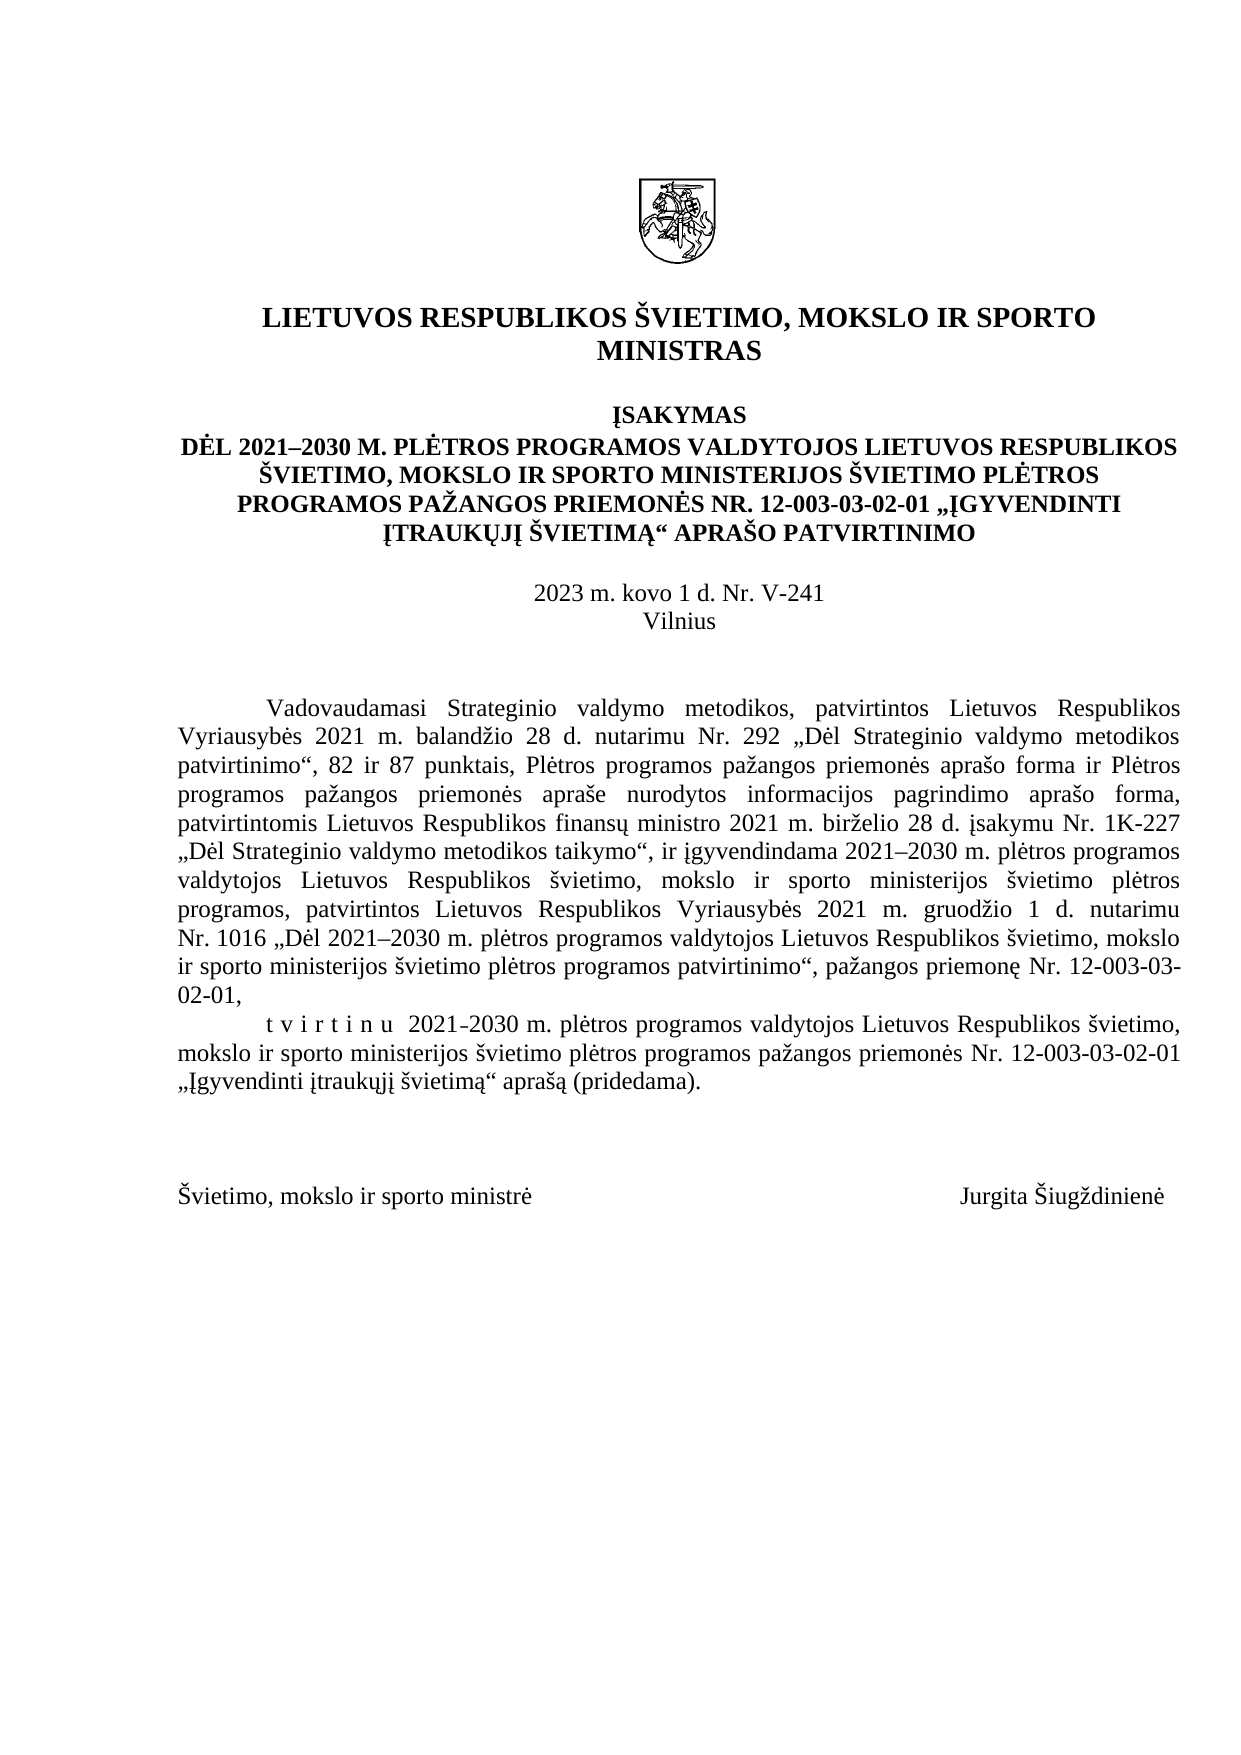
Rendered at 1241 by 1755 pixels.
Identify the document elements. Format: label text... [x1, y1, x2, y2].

text ĮSAKYMAS [177, 400, 1181, 429]
text Vilnius [177, 606, 1181, 635]
text Vadovaudamasi Strateginio valdymo metodikos, patvirtintos Lietuvos Respublikos Vyriausybės 2021 m. balandžio 28 d. nutarimu Nr. 292 „Dėl Strateginio valdymo metodikos patvirtinimo“, 82 ir 87 punktais, Plėtros programos pažangos priemonės aprašo forma ir Plėtros programos pažangos priemonės apraše nurodytos informacijos pagrindimo aprašo forma, patvirtintomis Lietuvos Respublikos finansų ministro 2021 m. birželio 28 d. įsakymu Nr. 1K-227 „Dėl Strateginio valdymo metodikos taikymo“, ir įgyvendindama 2021–2030 m. plėtros programos valdytojos Lietuvos Respublikos švietimo, mokslo ir sporto ministerijos švietimo plėtros programos, patvirtintos Lietuvos Respublikos Vyriausybės 2021 m. gruodžio 1 d. nutarimu Nr. 1016 „Dėl 2021–2030 m. plėtros programos valdytojos Lietuvos Respublikos švietimo, mokslo ir sporto ministerijos švietimo plėtros programos patvirtinimo“, pažangos priemonę Nr. 12-003-03-02-01, [177, 693, 1181, 1009]
text Švietimo, mokslo ir sporto ministrė Jurgita Šiugždinienė [177, 1181, 1181, 1210]
subtitle 2023 m. kovo 1 d. Nr. V-241 [177, 578, 1181, 606]
text t v i r t i n u 2021–2030 m. plėtros programos valdytojos Lietuvos Respublikos švietimo, mokslo ir sporto ministerijos švietimo plėtros programos pažangos priemonės Nr. 12-003-03-02-01 „Įgyvendinti įtraukųjį švietimą“ aprašą (pridedama). [177, 1009, 1181, 1095]
text LIETUVOS RESPUBLIKOS ŠVIETIMO, MOKSLO IR SPORTO MINISTRAS [177, 300, 1181, 367]
text DĖL 2021–2030 M. PLĖTROS PROGRAMOS VALDYTOJOS LIETUVOS RESPUBLIKOS ŠVIETIMO, MOKSLO IR SPORTO MINISTERIJOS ŠVIETIMO PLĖTROS PROGRAMOS PAŽANGOS PRIEMONĖS NR. 12-003-03-02-01 „ĮGYVENDINTI ĮTRAUKŲJĮ ŠVIETIMĄ“ APRAŠO PATVIRTINIMO [177, 432, 1181, 547]
